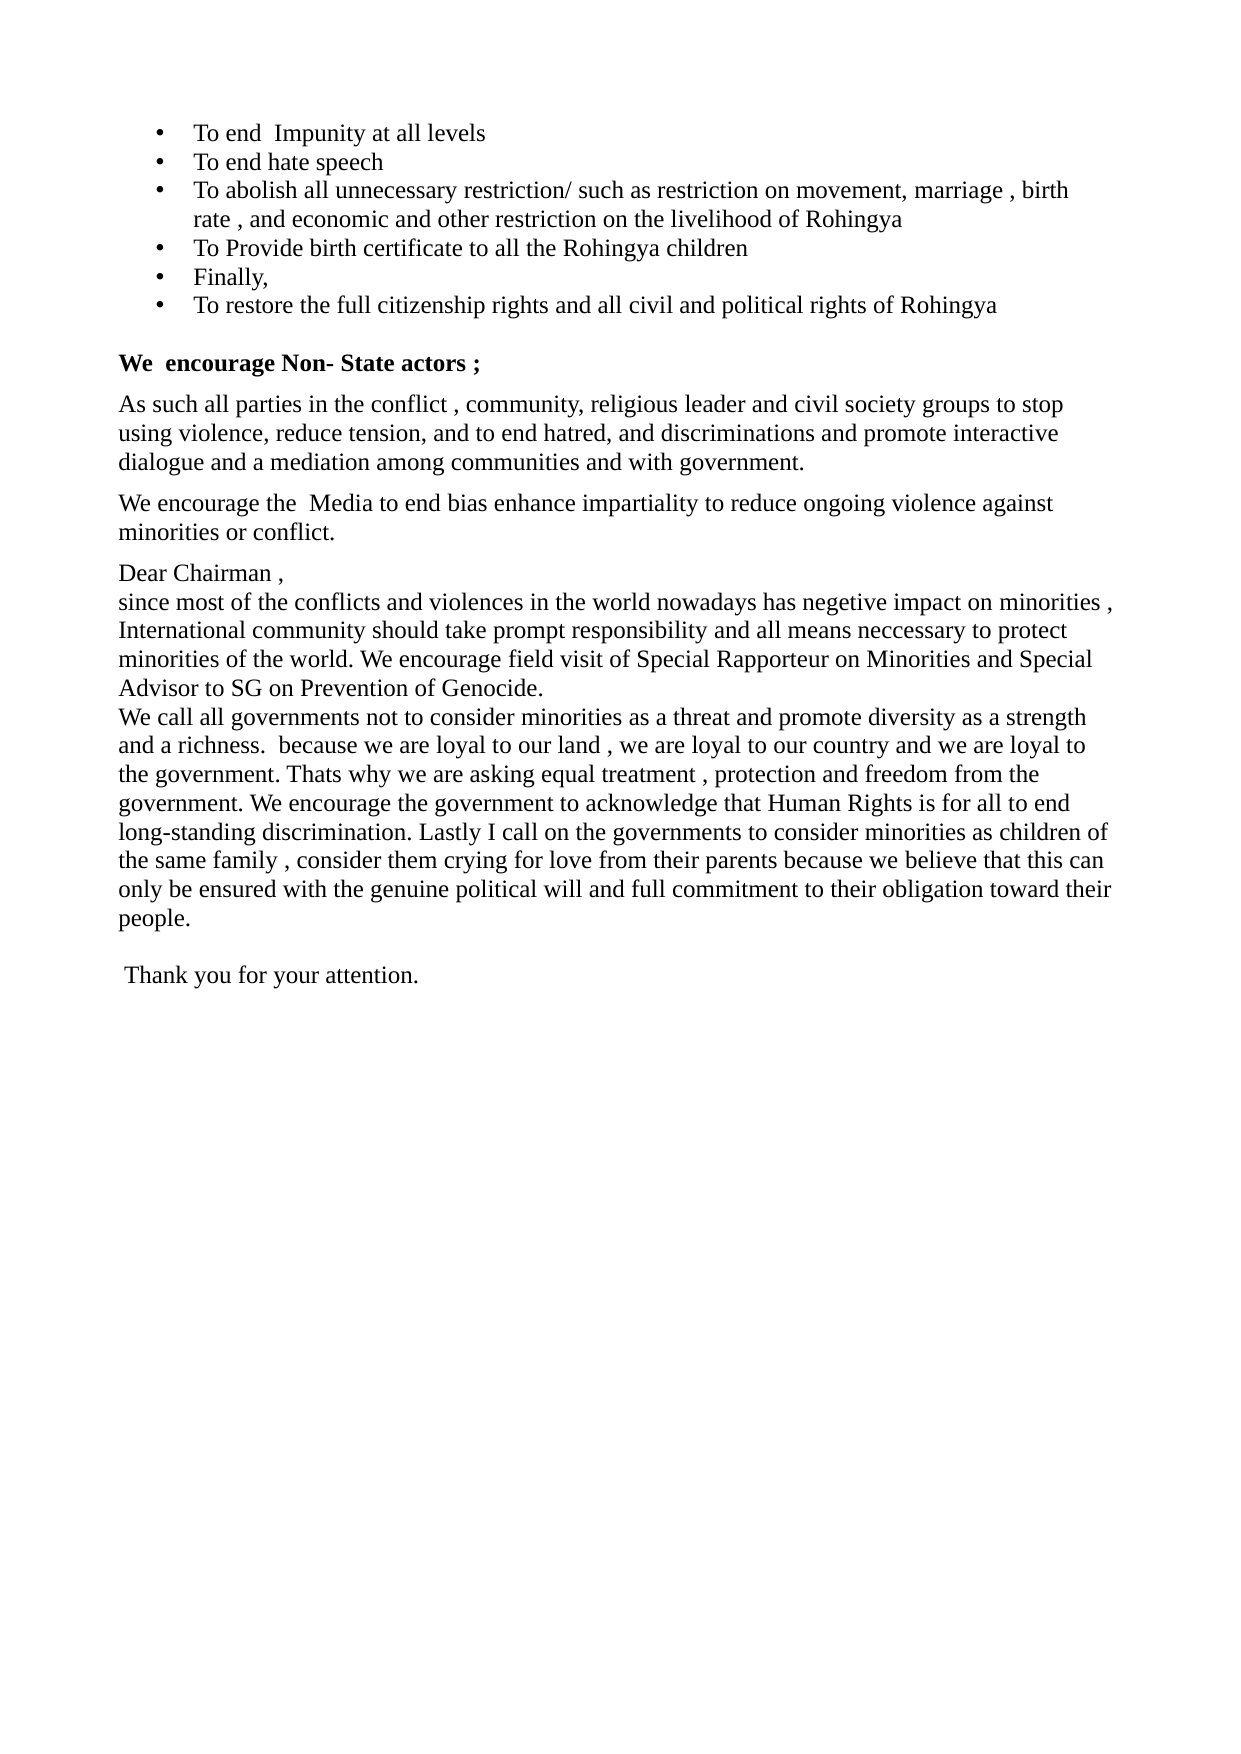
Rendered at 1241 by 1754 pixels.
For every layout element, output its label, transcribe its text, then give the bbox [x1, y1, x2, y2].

list To end Impunity at all levels [156, 118, 1122, 147]
text Dear Chairman , [118, 558, 1122, 587]
list To abolish all unnecessary restriction/ such as restriction on movement, marriage , birth rate , and economic and other restriction on the livelihood of Rohingya [156, 176, 1122, 233]
text As such all parties in the conflict , community, religious leader and civil society groups to stop using violence, reduce tension, and to end hatred, and discriminations and promote interactive dialogue and a mediation among communities and with government. [118, 389, 1122, 476]
list To end hate speech [156, 147, 1122, 176]
list Finally, [156, 262, 1122, 291]
list To restore the full citizenship rights and all civil and political rights of Rohingya [156, 291, 1122, 319]
text Thank you for your attention. [118, 961, 1122, 989]
text We encourage the Media to end bias enhance impartiality to reduce ongoing violence against minorities or conflict. [118, 488, 1122, 546]
text We encourage Non- State actors ; [118, 348, 1122, 377]
list To Provide birth certificate to all the Rohingya children [156, 233, 1122, 262]
text since most of the conflicts and violences in the world nowadays has negetive impact on minorities , International community should take prompt responsibility and all means neccessary to protect minorities of the world. We encourage field visit of Special Rapporteur on Minorities and Special Advisor to SG on Prevention of Genocide. [118, 587, 1122, 702]
text We call all governments not to consider minorities as a threat and promote diversity as a strength and a richness. because we are loyal to our land , we are loyal to our country and we are loyal to the government. Thats why we are asking equal treatment , protection and freedom from the government. We encourage the government to acknowledge that Human Rights is for all to end long-standing discrimination. Lastly I call on the governments to consider minorities as children of the same family , consider them crying for love from their parents because we believe that this can only be ensured with the genuine political will and full commitment to their obligation toward their people. [118, 702, 1122, 932]
